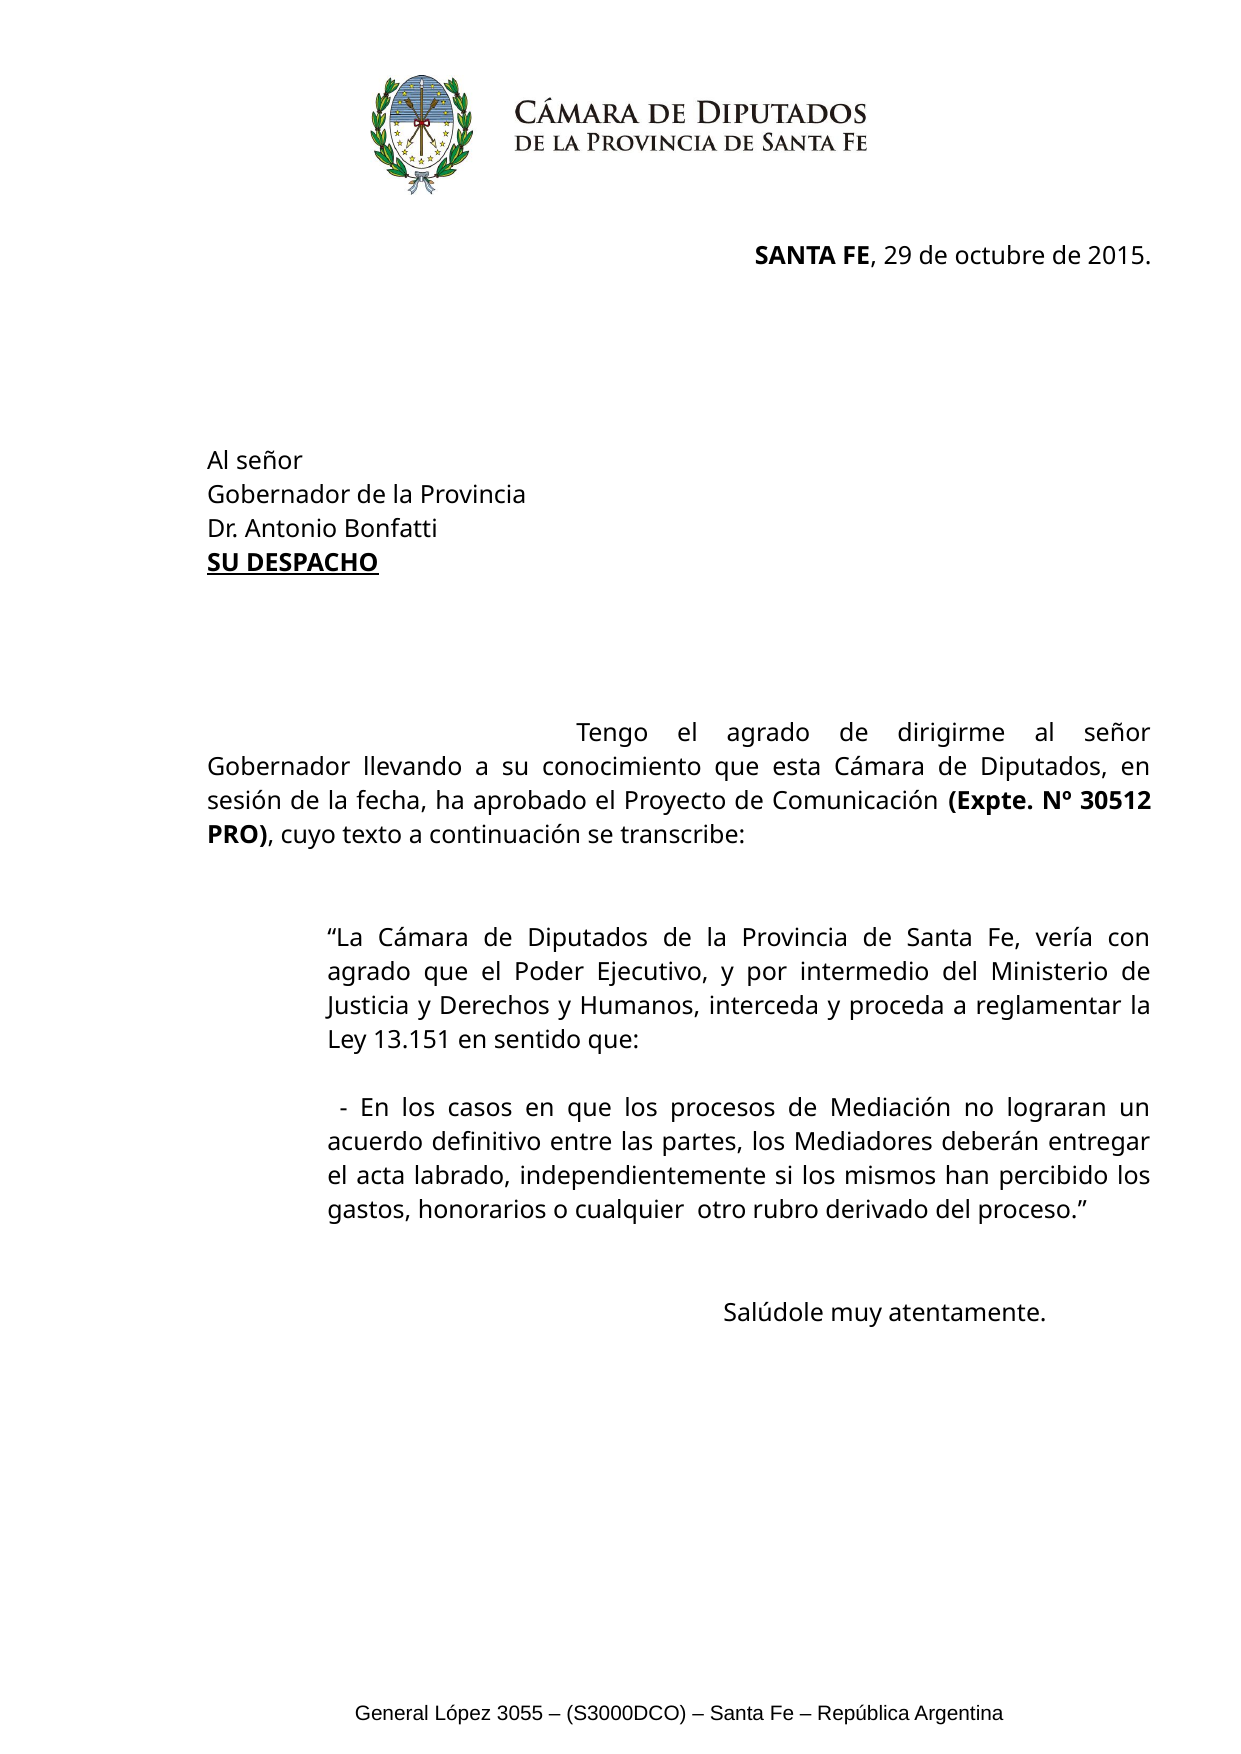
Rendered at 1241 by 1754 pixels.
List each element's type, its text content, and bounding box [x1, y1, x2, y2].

text Tengo el agrado de dirigirme al señor Gobernador llevando a su conocimiento que esta Cámara de Diputados, en sesión de la fecha, ha aprobado el Proyecto de Comunicación (Expte. Nº 30512 PRO), cuyo texto a continuación se transcribe: [207, 715, 1152, 851]
text SU DESPACHO [207, 544, 1152, 579]
text Gobernador de la Provincia [207, 476, 1152, 511]
text Dr. Antonio Bonfatti [207, 511, 1152, 544]
picture [370, 75, 867, 199]
text Salúdole muy atentamente. [649, 1294, 1152, 1328]
text - En los casos en que los procesos de Mediación no lograran un acuerdo definitivo entre las partes, los Mediadores deberán entregar el acta labrado, independientemente si los mismos han percibido los gastos, honorarios o cualquier otro rubro derivado del proceso.” [327, 1090, 1152, 1226]
text SANTA FE, 29 de octubre de 2015. [207, 238, 1152, 272]
text “La Cámara de Diputados de la Provincia de Santa Fe, vería con agrado que el Poder Ejecutivo, y por intermedio del Ministerio de Justicia y Derechos y Humanos, interceda y proceda a reglamentar la Ley 13.151 en sentido que: [327, 919, 1152, 1056]
text Al señor [207, 442, 1152, 476]
